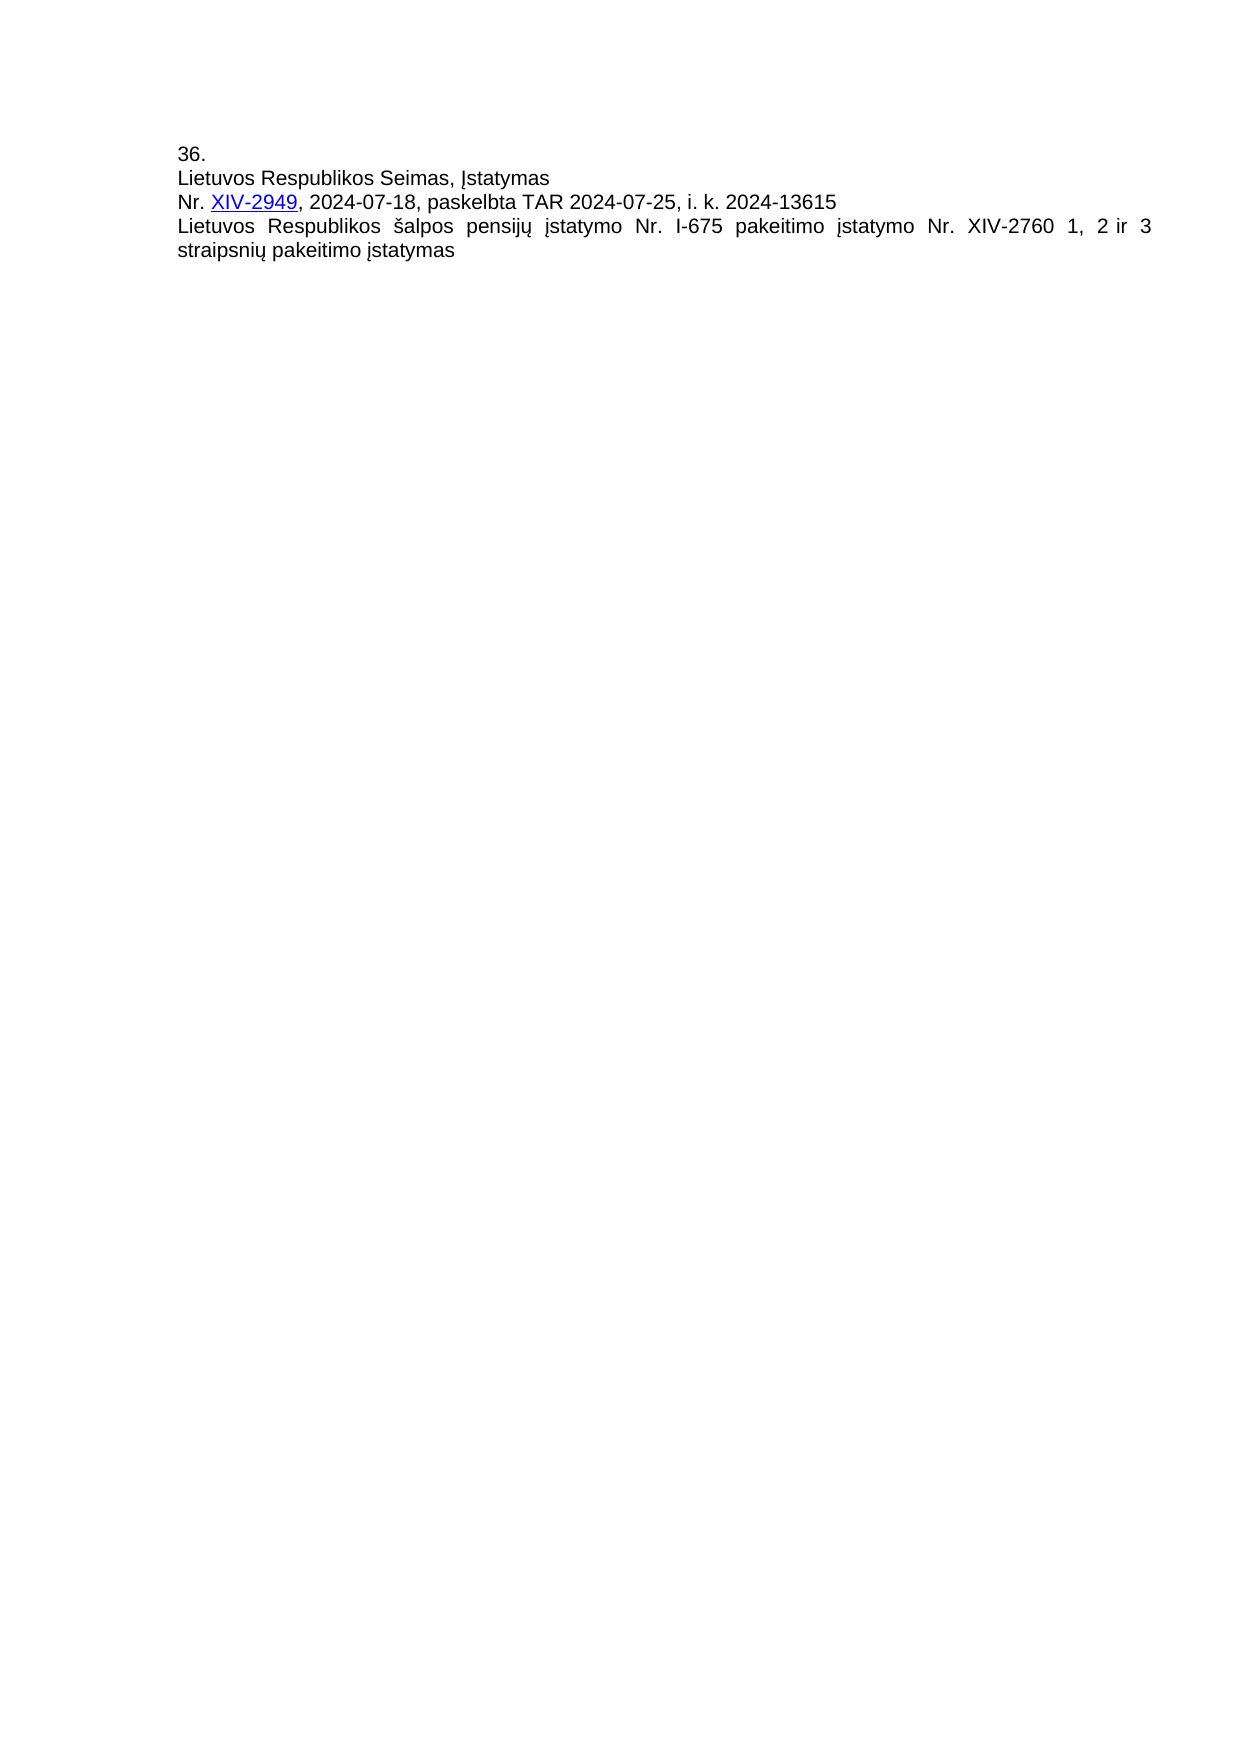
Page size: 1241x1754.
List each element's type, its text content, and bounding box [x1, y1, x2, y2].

text Lietuvos Respublikos šalpos pensijų įstatymo Nr. I-675 pakeitimo įstatymo Nr. XIV-2760 1, 2 ir 3 straipsnių pakeitimo įstatymas [177, 214, 1152, 262]
text 36. [177, 142, 1152, 166]
text Lietuvos Respublikos Seimas, Įstatymas [177, 166, 1152, 190]
text Nr. XIV-2949, 2024-07-18, paskelbta TAR 2024-07-25, i. k. 2024-13615 [177, 190, 1152, 214]
